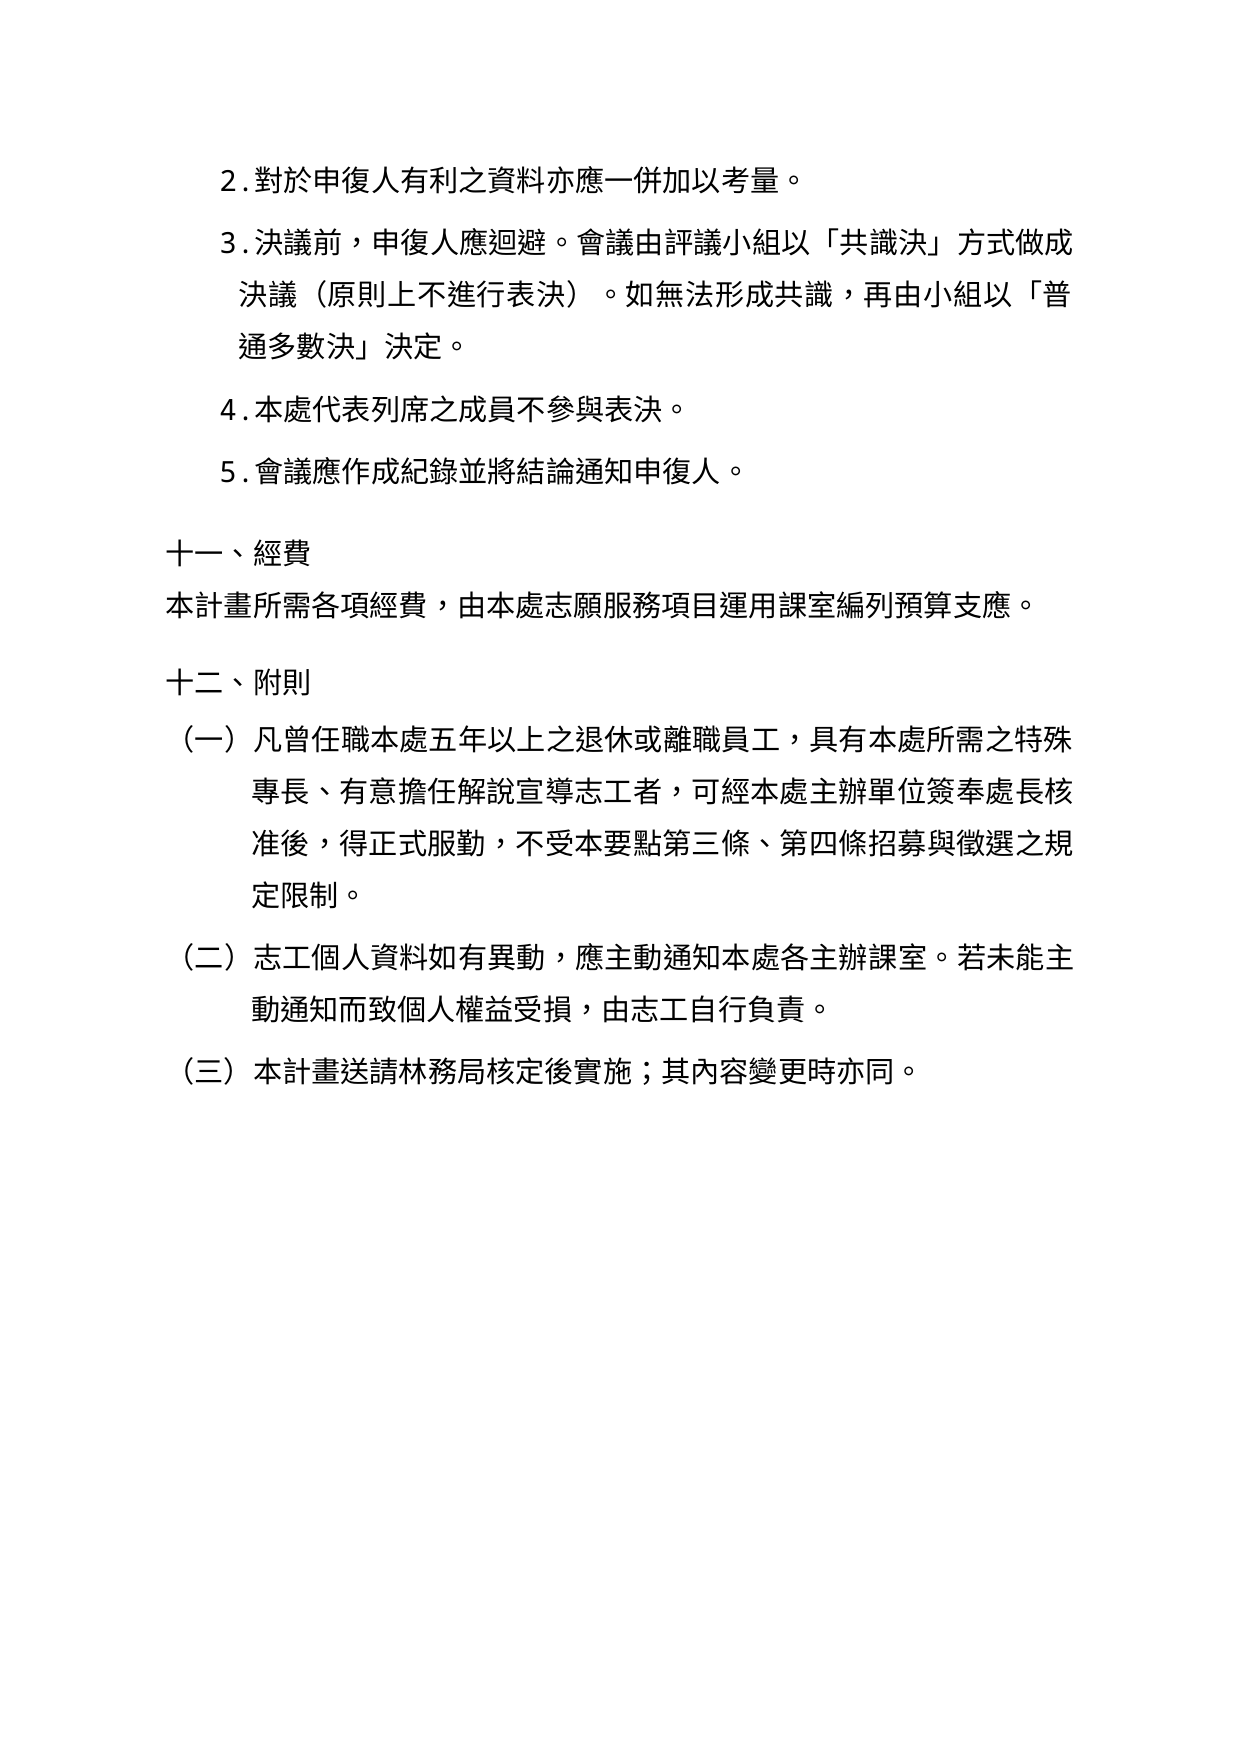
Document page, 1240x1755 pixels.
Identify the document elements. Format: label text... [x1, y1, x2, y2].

text （三）本計畫送請林務局核定後實施；其內容變更時亦同。 [165, 1041, 1074, 1093]
text 十二、附則 [165, 652, 1074, 704]
text （一）凡曾任職本處五年以上之退休或離職員工，具有本處所需之特殊專長、有意擔任解說宣導志工者，可經本處主辦單位簽奉處長核准後，得正式服勤，不受本要點第三條、第四條招募與徵選之規定限制。 [165, 709, 1074, 917]
text 本計畫所需各項經費，由本處志願服務項目運用課室編列預算支應。 [165, 574, 1074, 627]
text 4.本處代表列席之成員不參與表決。 [219, 378, 1074, 430]
text 3.決議前，申復人應迴避。會議由評議小組以「共識決」方式做成決議（原則上不進行表決）。如無法形成共識，再由小組以「普通多數決」決定。 [219, 212, 1074, 368]
text 2.對於申復人有利之資料亦應一併加以考量。 [219, 150, 1074, 202]
text （二）志工個人資料如有異動，應主動通知本處各主辦課室。若未能主動通知而致個人權益受損，由志工自行負責。 [165, 927, 1074, 1031]
text 5.會議應作成紀錄並將結論通知申復人。 [219, 440, 1074, 492]
text 十一、經費 [165, 522, 1074, 574]
